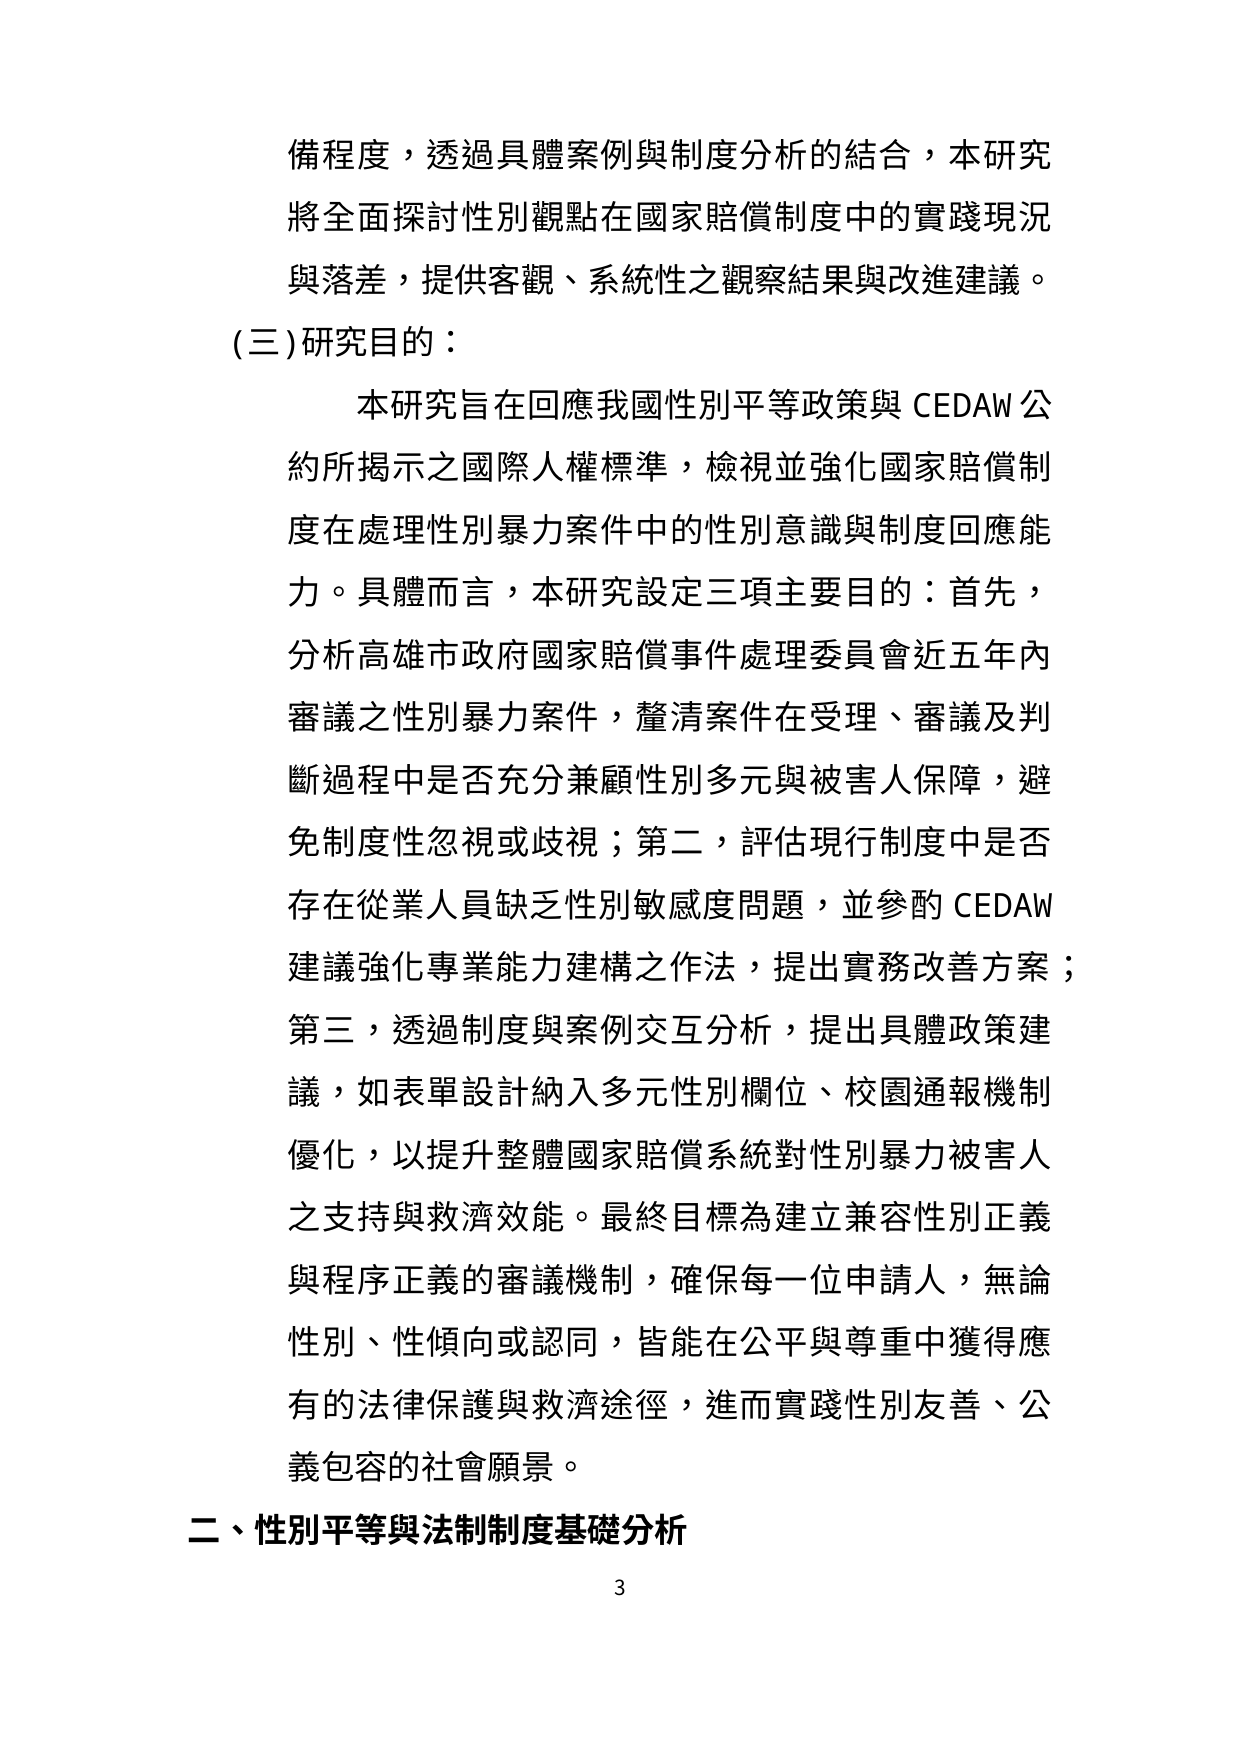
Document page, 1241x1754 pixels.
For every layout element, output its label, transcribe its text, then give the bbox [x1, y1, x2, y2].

text 二、性別平等與法制制度基礎分析 [187, 1486, 1053, 1548]
text 本研究旨在回應我國性別平等政策與CEDAW公約所揭示之國際人權標準，檢視並強化國家賠償制度在處理性別暴力案件中的性別意識與制度回應能力。具體而言，本研究設定三項主要目的：首先，分析高雄市政府國家賠償事件處理委員會近五年內審議之性別暴力案件，釐清案件在受理、審議及判斷過程中是否充分兼顧性別多元與被害人保障，避免制度性忽視或歧視；第二，評估現行制度中是否存在從業人員缺乏性別敏感度問題，並參酌CEDAW建議強化專業能力建構之作法，提出實務改善方案；第三，透過制度與案例交互分析，提出具體政策建議，如表單設計納入多元性別欄位、校園通報機制優化，以提升整體國家賠償系統對性別暴力被害人之支持與救濟效能。最終目標為建立兼容性別正義與程序正義的審議機制，確保每一位申請人，無論性別、性傾向或認同，皆能在公平與尊重中獲得應有的法律保護與救濟途徑，進而實踐性別友善、公義包容的社會願景。 [287, 361, 1053, 1486]
text (三)研究目的： [187, 298, 1053, 361]
text 本研究聚焦於高雄市政府國家賠償事件處理委員會於109年至113年間所審議之性騷擾、性侵害、性霸凌等與性別暴力相關之案件，針對其申請、審議、處理及結果等程序進行檢視與分析。研究重點在於這些國賠案件中，是否考量或忽略了不同性別、性傾向、性別特質與性別認同者的實際需求，並進一步探討制度運作是否存在性別偏見、既定印象或比例失衡等問題。研究亦將參照CEDAW公約及其結論性意見中對於性別平等實踐的要求，特別是在法規適用、被害人保障、及從業人員專業訓練等方面，作為分析指標。此外，研究範圍亦將涵蓋現行制度中對多元性別的識別欄位設置與資訊留存機制之完備程度，透過具體案例與制度分析的結合，本研究將全面探討性別觀點在國家賠償制度中的實踐現況與落差，提供客觀、系統性之觀察結果與改進建議。 [287, 111, 1053, 298]
